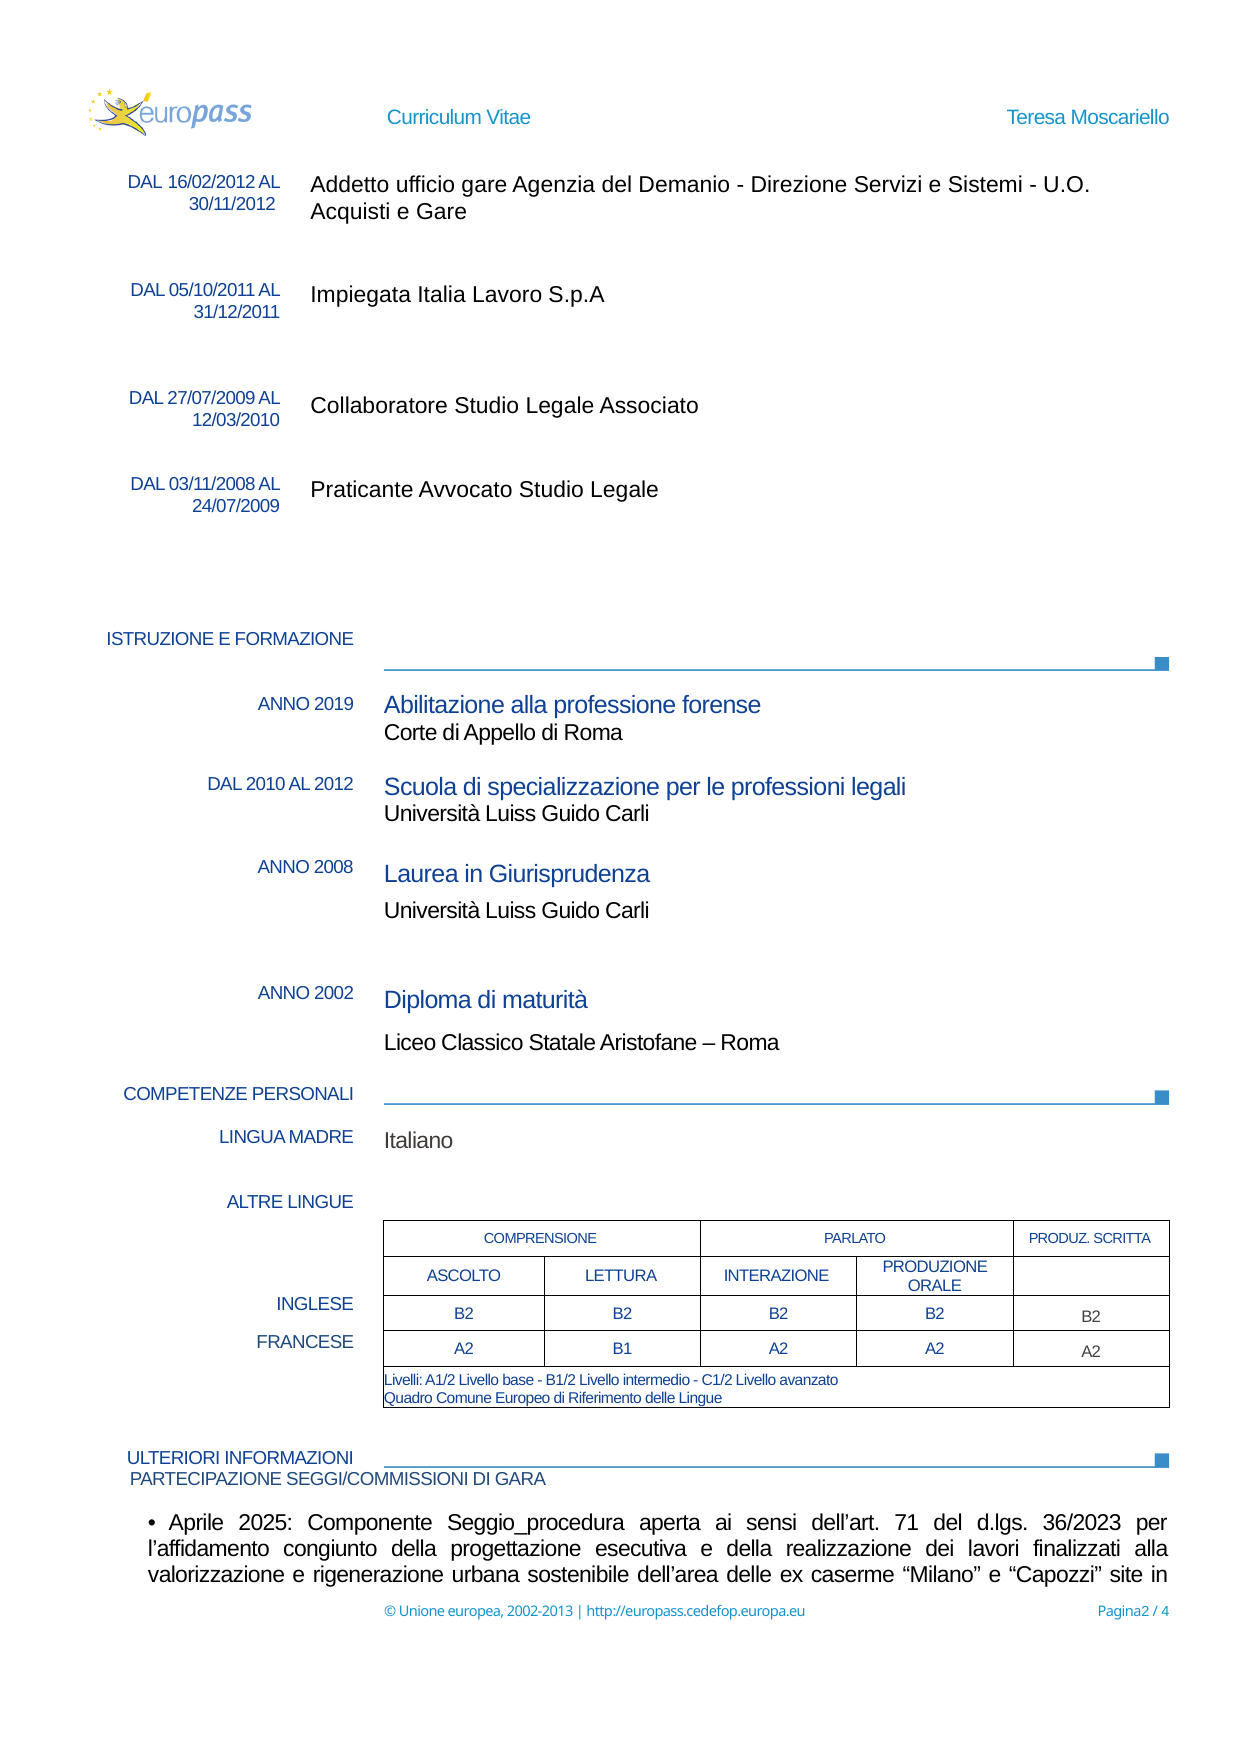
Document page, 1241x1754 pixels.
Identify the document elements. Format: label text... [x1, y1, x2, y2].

table_cell Addetto ufficio gare Agenzia del Demanio - Direzione Servizi e Sistemi - U.O. Acquisti e Gare Impiegata Italia Lavoro S.p.A Collaboratore Studio Legale Associato Praticante Avvocato Studio Legale [310, 171, 1169, 541]
table_cell [310, 567, 1169, 592]
table_cell b1 [545, 1331, 700, 1366]
table_cell A2 [1014, 1331, 1169, 1366]
table_cell COMPRENSIONE [384, 1221, 700, 1256]
table_cell [310, 592, 1169, 628]
table_cell a2 [857, 1331, 1013, 1366]
table_cell [310, 541, 1169, 567]
table_cell Dal 2010 al 2012 [89, 745, 384, 853]
table_cell PARLATO [701, 1221, 1013, 1256]
table_cell [89, 567, 310, 592]
table_cell Interazione [701, 1257, 856, 1295]
table_cell PRODUZ. SCRITTA [1014, 1221, 1169, 1256]
table_cell a2 [384, 1331, 544, 1366]
table_cell [384, 1153, 1169, 1188]
table_header [384, 1446, 1169, 1466]
table_header uLTERIORI INFORMAZIONI [89, 1446, 384, 1468]
table_cell Scuola di specializzazione per le professioni legali Università Luiss Guido Carli [384, 745, 1033, 853]
table_header Anno 2019 [89, 690, 384, 745]
table_header Lingua madre [89, 1124, 384, 1153]
table_cell Ascolto [384, 1257, 544, 1295]
table_cell [1034, 745, 1169, 853]
table_cell b2 [857, 1296, 1013, 1330]
table_cell B2 [1014, 1296, 1169, 1330]
table_cell Altre lingue [89, 1189, 384, 1220]
table_cell [384, 1189, 1169, 1220]
table_cell b2 [545, 1296, 700, 1330]
table_cell [89, 1153, 384, 1188]
table_header [384, 1083, 1169, 1103]
table_cell Livelli: A1/2 Livello base - B1/2 Livello intermedio - C1/2 Livello avanzato Quadro Comune Europeo di Riferimento delle Lingue [384, 1367, 1169, 1407]
table_header ISTRUZIONE E FORMAZIONE [89, 628, 384, 671]
table_header Abilitazione alla professione forense Corte di Appello di Roma [384, 690, 1033, 745]
table_cell b2 [701, 1296, 856, 1330]
table_cell ANNO 2002 [89, 979, 384, 1064]
table_header [384, 628, 1169, 669]
table_cell b2 [384, 1296, 544, 1330]
table_cell Lettura [545, 1257, 700, 1295]
table_cell Produzione orale [857, 1257, 1013, 1295]
table_cell Laurea in Giurisprudenza Università Luiss Guido Carli [384, 853, 1169, 979]
table_cell [89, 1366, 383, 1407]
table_cell Anno 2008 [89, 853, 384, 979]
table_header [1034, 690, 1169, 745]
table_cell a2 [701, 1331, 856, 1366]
table_cell INGLESE [89, 1220, 383, 1330]
table_header Italiano [384, 1124, 1169, 1153]
table_cell [89, 592, 310, 628]
table_header COMPETENZE PERSONALI [89, 1083, 384, 1104]
text • Aprile 2025: Componente Seggio_procedura aperta ai sensi dell’art. 71 del d.lgs. 36/2023 per l’affidamento congiunto della progettazione esecutiva e della realizzazione dei lavori finalizzati alla valorizzazione e rigenerazione urbana sostenibile dell’area delle ex caserme “Milano” e “Capozzi” site in [148, 1509, 1169, 1588]
table_cell Diploma di maturità Liceo Classico Statale Aristofane – Roma [384, 979, 1169, 1064]
table_cell [1014, 1257, 1169, 1295]
table_cell Francese [89, 1330, 383, 1366]
table_cell [89, 541, 310, 567]
table_cell DAL 16/02/2012 AL 30/11/2012 DAL 05/10/2011 aL 31/12/2011 DAL 27/07/2009 AL 12/03/2010 DAL 03/11/2008 AL 24/07/2009 [89, 171, 310, 541]
text Partecipazione Seggi/Commissioni di Gara [88, 1468, 1169, 1489]
